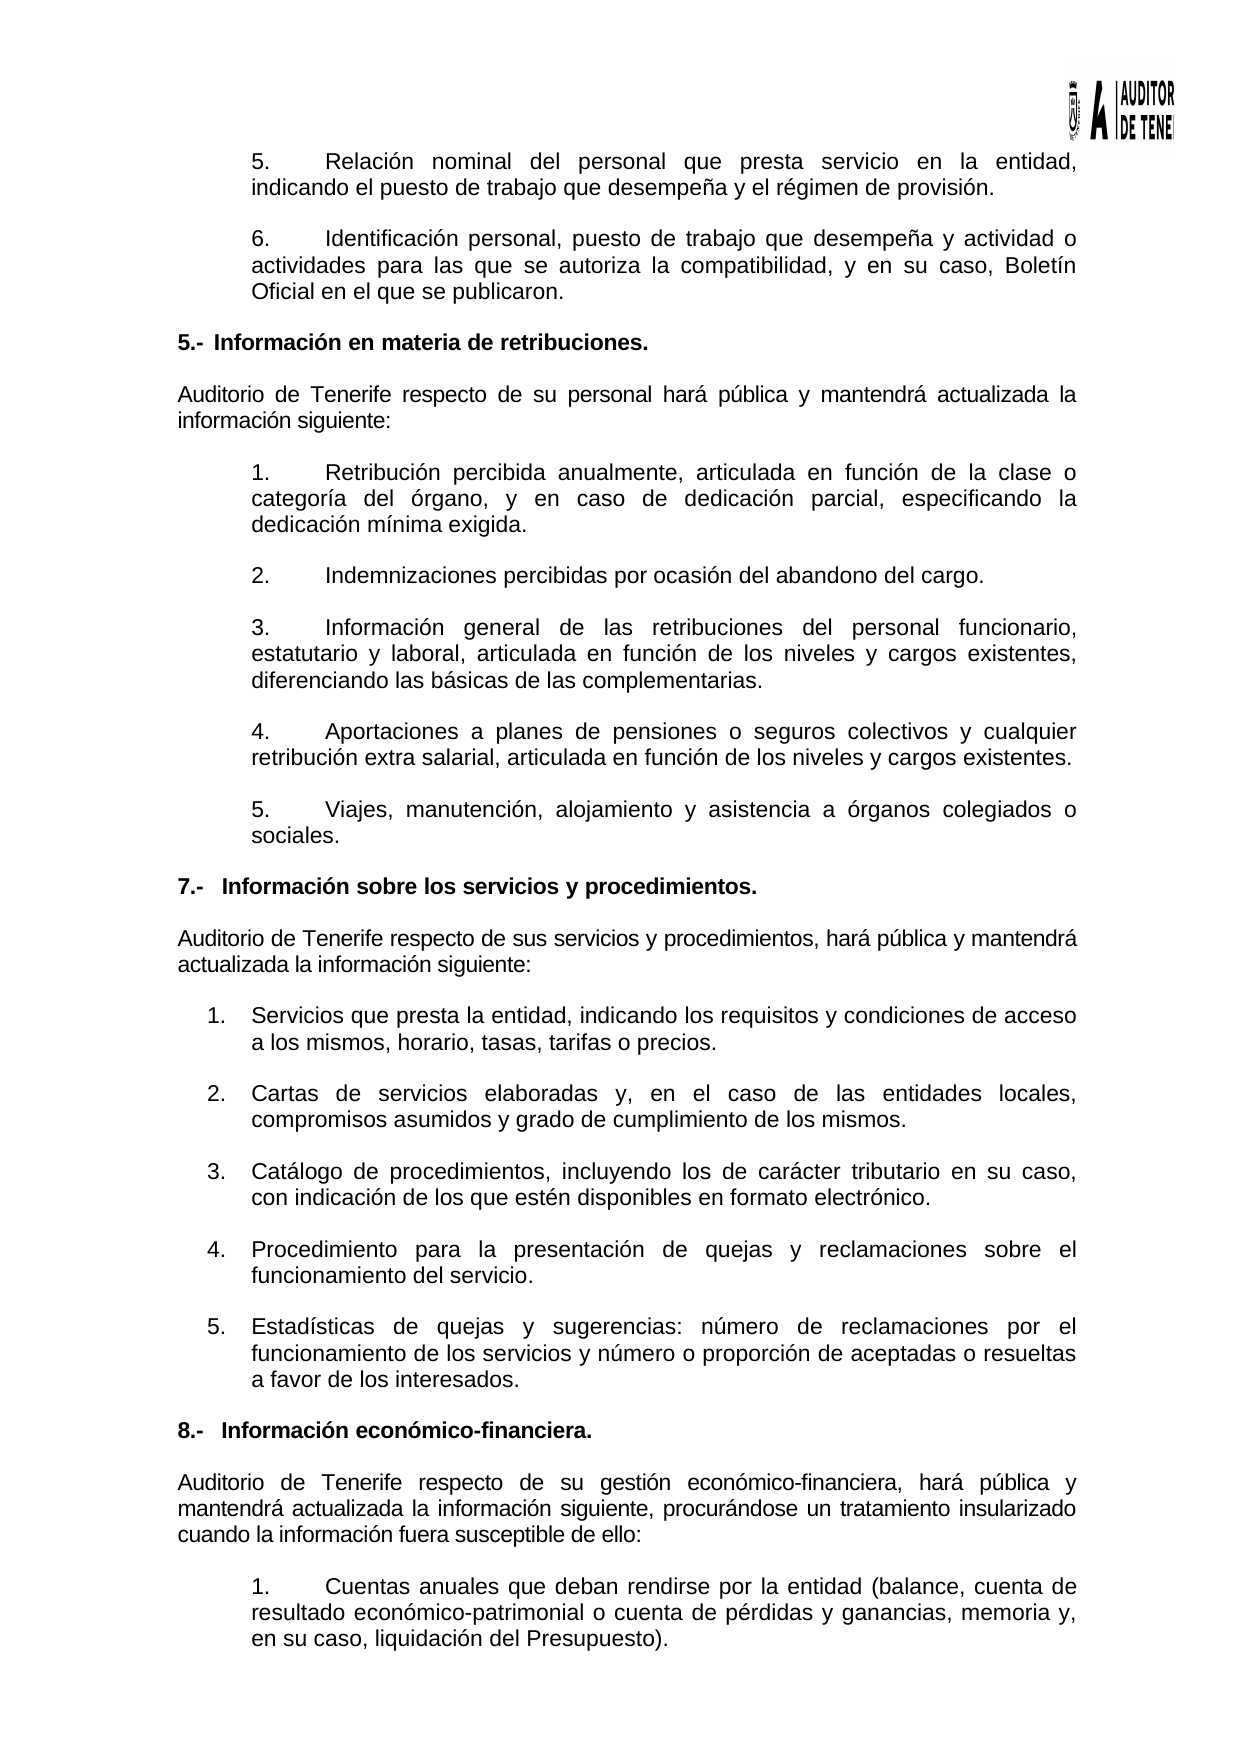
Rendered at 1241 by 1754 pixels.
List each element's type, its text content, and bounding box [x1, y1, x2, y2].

text Auditorio de Tenerife respecto de su personal hará pública y mantendrá actualizada la información siguiente: [177, 381, 1077, 433]
list Procedimiento para la presentación de quejas y reclamaciones sobre el funcionamiento del servicio. [207, 1236, 1077, 1288]
list Servicios que presta la entidad, indicando los requisitos y condiciones de acceso a los mismos, horario, tasas, tarifas o precios. [207, 1002, 1077, 1055]
list Catálogo de procedimientos, incluyendo los de carácter tributario en su caso, con indicación de los que estén disponibles en formato electrónico. [207, 1158, 1077, 1211]
list Estadísticas de quejas y sugerencias: número de reclamaciones por el funcionamiento de los servicios y número o proporción de aceptadas o resueltas a favor de los interesados. [207, 1313, 1077, 1392]
subtitle 5.- Información en materia de retribuciones. [177, 329, 1077, 356]
subtitle 7.- Información sobre los servicios y procedimientos. [177, 873, 1077, 900]
subtitle 8.- Información económico-financiera. [177, 1417, 1077, 1444]
list Información general de las retribuciones del personal funcionario, estatutario y laboral, articulada en función de los niveles y cargos existentes, diferenciando las básicas de las complementarias. [251, 614, 1077, 693]
text Auditorio de Tenerife respecto de sus servicios y procedimientos, hará pública y mantendrá actualizada la información siguiente: [177, 925, 1077, 977]
list Cuentas anuales que deban rendirse por la entidad (balance, cuenta de resultado económico-patrimonial o cuenta de pérdidas y ganancias, memoria y, en su caso, liquidación del Presupuesto). [251, 1573, 1077, 1652]
text Auditorio de Tenerife respecto de su gestión económico-financiera, hará pública y mantendrá actualizada la información siguiente, procurándose un tratamiento insularizado cuando la información fuera susceptible de ello: [177, 1469, 1077, 1548]
list Relación nominal del personal que presta servicio en la entidad, indicando el puesto de trabajo que desempeña y el régimen de provisión. [251, 148, 1077, 200]
list Identificación personal, puesto de trabajo que desempeña y actividad o actividades para las que se autoriza la compatibilidad, y en su caso, Boletín Oficial en el que se publicaron. [251, 225, 1077, 304]
list Viajes, manutención, alojamiento y asistencia a órganos colegiados o sociales. [251, 796, 1077, 848]
list Retribución percibida anualmente, articulada en función de la clase o categoría del órgano, y en caso de dedicación parcial, especificando la dedicación mínima exigida. [251, 458, 1077, 537]
list Cartas de servicios elaboradas y, en el caso de las entidades locales, compromisos asumidos y grado de cumplimiento de los mismos. [207, 1080, 1077, 1133]
list Aportaciones a planes de pensiones o seguros colectivos y cualquier retribución extra salarial, articulada en función de los niveles y cargos existentes. [251, 718, 1077, 771]
list Indemnizaciones percibidas por ocasión del abandono del cargo. [251, 562, 1077, 589]
